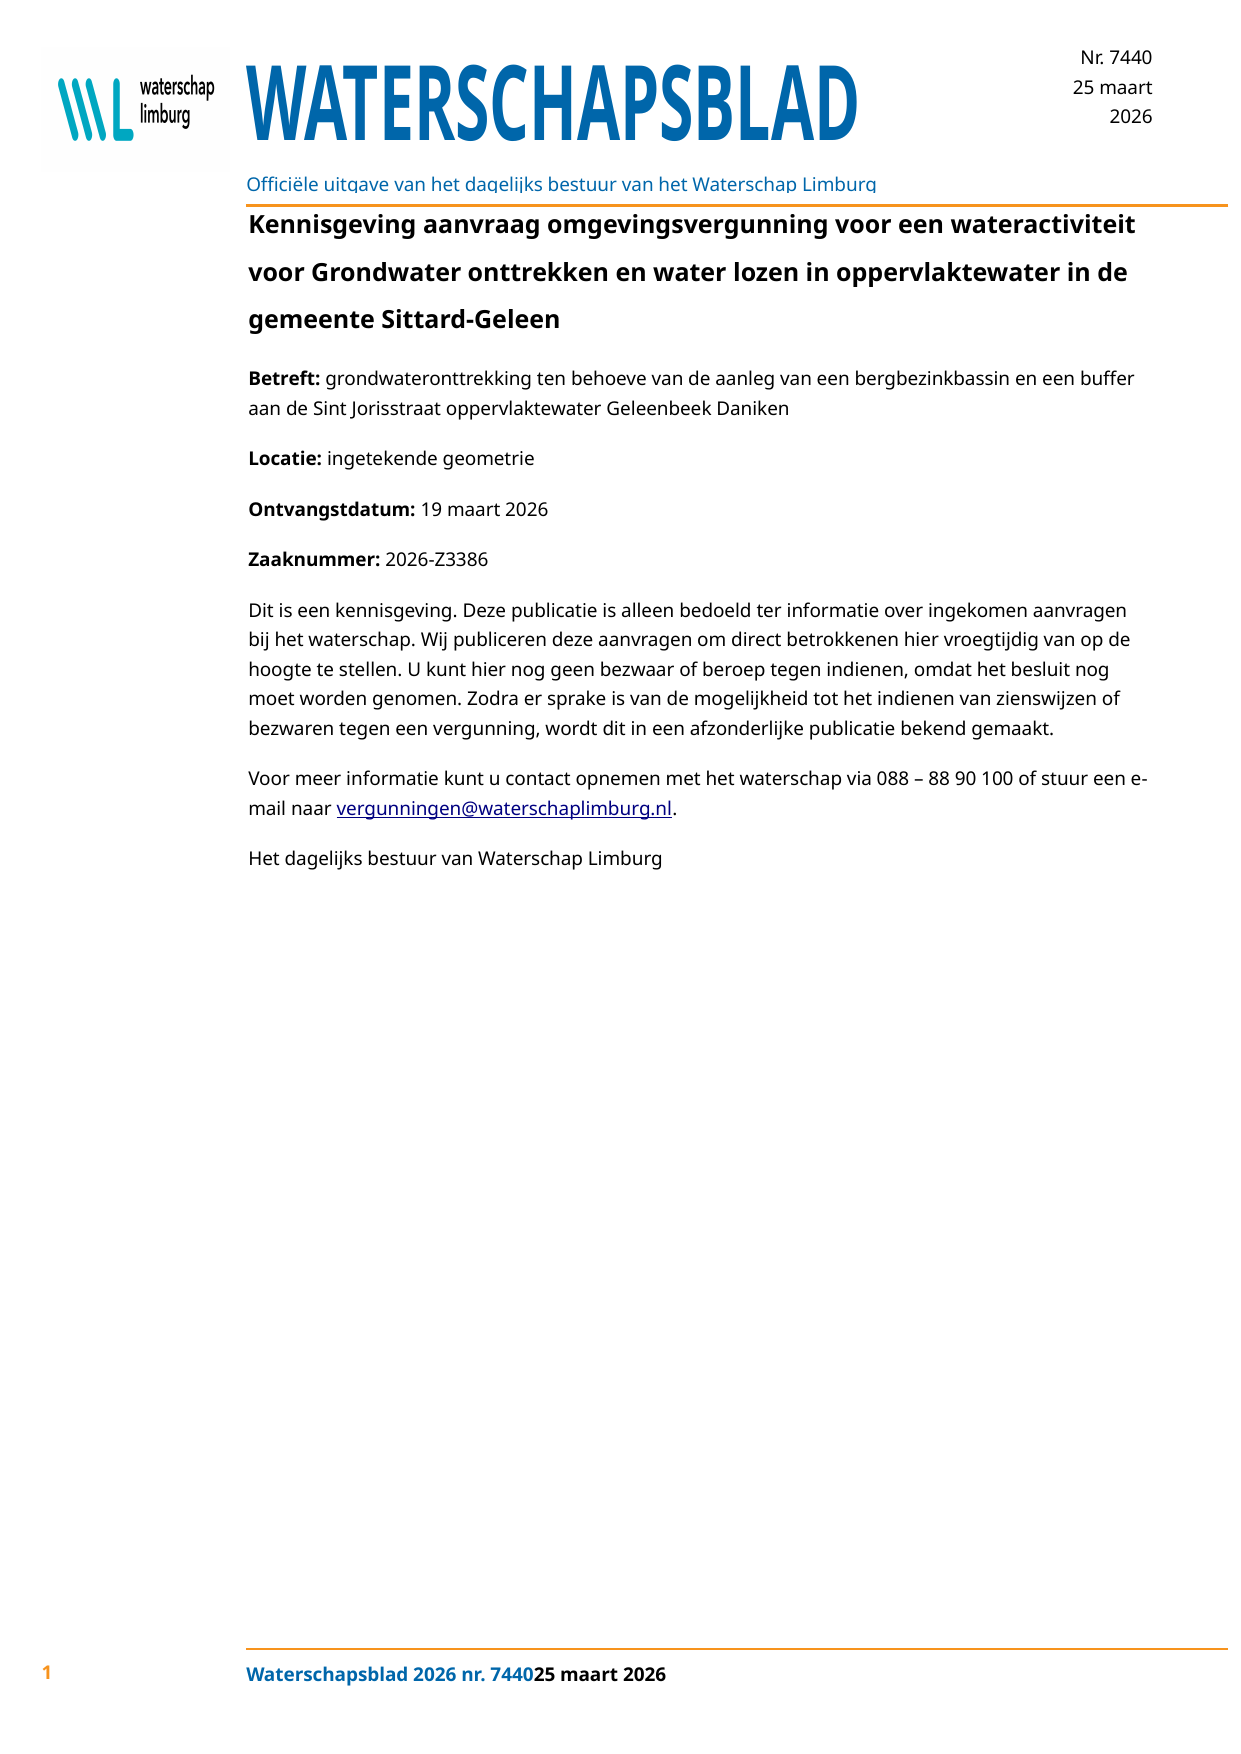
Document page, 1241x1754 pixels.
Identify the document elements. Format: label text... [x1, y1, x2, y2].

text Dit is een kennisgeving. Deze publicatie is alleen bedoeld ter informatie over ingekomen aanvragen bij het waterschap. Wij publiceren deze aanvragen om direct betrokkenen hier vroegtijdig van op de hoogte te stellen. U kunt hier nog geen bezwaar of beroep tegen indienen, omdat het besluit nog moet worden genomen. Zodra er sprake is van de mogelijkheid tot het indienen van zienswijzen of bezwaren tegen een vergunning, wordt dit in een afzonderlijke publicatie bekend gemaakt. [248, 597, 1152, 741]
text Betreft: grondwateronttrekking ten behoeve van de aanleg van een bergbezinkbassin en een buffer aan de Sint Jorisstraat oppervlaktewater Geleenbeek Daniken [248, 366, 1152, 421]
text Voor meer informatie kunt u contact opnemen met het waterschap via 088 – 88 90 100 of stuur een e-mail naar vergunningen@waterschaplimburg.nl. [248, 766, 1152, 821]
text Zaaknummer: 2026-Z3386 [248, 546, 1152, 572]
text Ontvangstdatum: 19 maart 2026 [248, 496, 1152, 522]
picture [41, 47, 231, 172]
text Locatie: ingetekende geometrie [248, 446, 1152, 471]
text Kennisgeving aanvraag omgevingsvergunning voor een wateractiviteit voor Grondwater onttrekken en water lozen in oppervlaktewater in de gemeente Sittard-Geleen [248, 207, 1152, 336]
text Het dagelijks bestuur van Waterschap Limburg [248, 846, 1152, 871]
